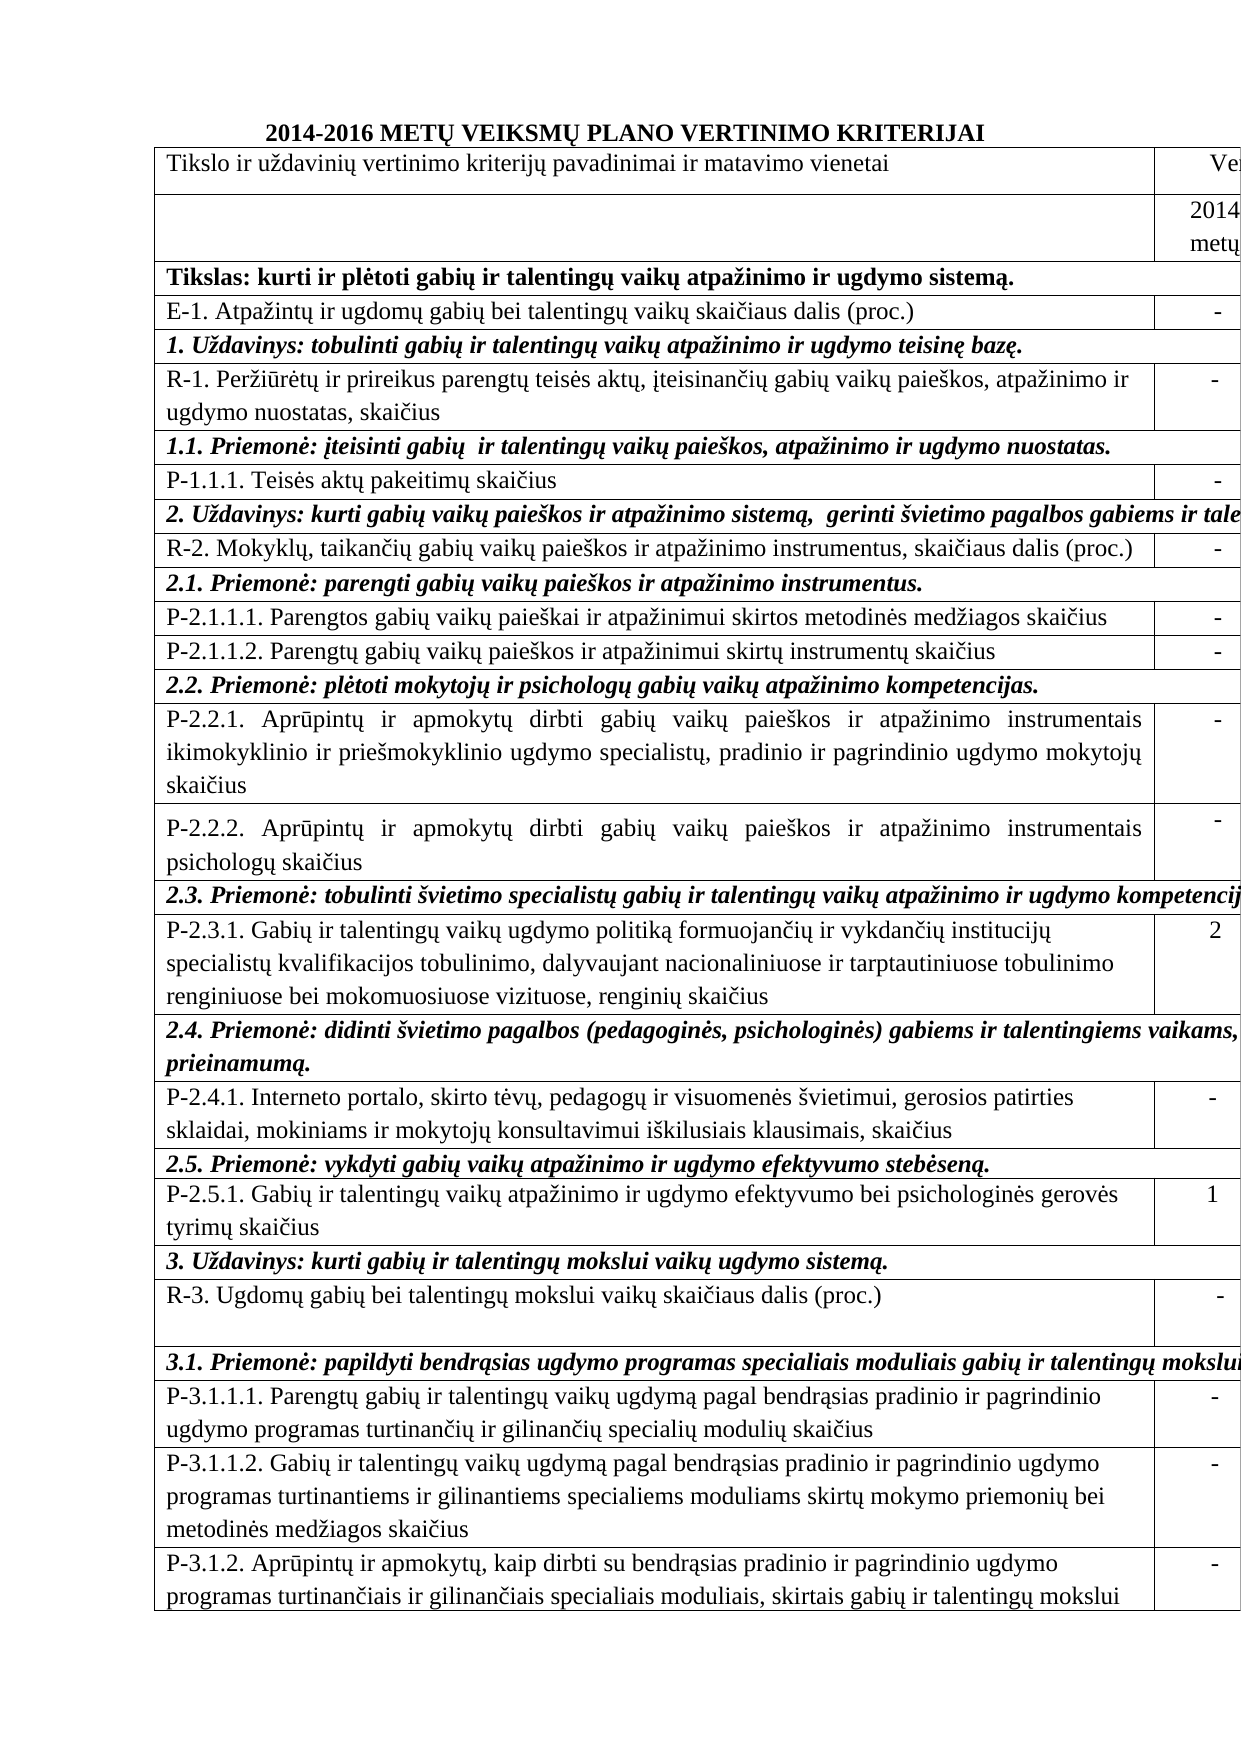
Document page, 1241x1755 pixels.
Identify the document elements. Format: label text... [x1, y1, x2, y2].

table_header Tikslo ir uždavinių vertinimo kriterijų pavadinimai ir matavimo vienetai [155, 148, 1154, 194]
table_cell 1 [1155, 1179, 1240, 1245]
table_cell P-2.2.2. Aprūpintų ir apmokytų dirbti gabių vaikų paieškos ir atpažinimo instrumentais psichologų skaičius [155, 804, 1154, 879]
table_cell - [1155, 602, 1240, 635]
table_cell 2014 metų [1155, 195, 1240, 261]
table_cell - [1155, 804, 1240, 879]
table_cell P-2.2.1. Aprūpintų ir apmokytų dirbti gabių vaikų paieškos ir atpažinimo instrumentais ikimokyklinio ir priešmokyklinio ugdymo specialistų, pradinio ir pagrindinio ugdymo mokytojų skaičius [155, 704, 1154, 803]
table_cell Tikslas: kurti ir plėtoti gabių ir talentingų vaikų atpažinimo ir ugdymo sistemą. [155, 262, 1240, 295]
table_cell R-3. Ugdomų gabių bei talentingų mokslui vaikų skaičiaus dalis (proc.) [155, 1280, 1154, 1346]
table_cell R-2. Mokyklų, taikančių gabių vaikų paieškos ir atpažinimo instrumentus, skaičiaus dalis (proc.) [155, 534, 1154, 567]
table_cell P-2.4.1. Interneto portalo, skirto tėvų, pedagogų ir visuomenės švietimui, gerosios patirties sklaidai, mokiniams ir mokytojų konsultavimui iškilusiais klausimais, skaičius [155, 1082, 1154, 1148]
table_cell - [1155, 1448, 1240, 1547]
table_cell - [1155, 1280, 1240, 1346]
table_cell P-2.3.1. Gabių ir talentingų vaikų ugdymo politiką formuojančių ir vykdančių institucijų specialistų kvalifikacijos tobulinimo, dalyvaujant nacionaliniuose ir tarptautiniuose tobulinimo renginiuose bei mokomuosiuose vizituose, renginių skaičius [155, 915, 1154, 1014]
table_cell 2.2. Priemonė: plėtoti mokytojų ir psichologų gabių vaikų atpažinimo kompetencijas. [155, 670, 1240, 703]
table_cell 2. Uždavinys: kurti gabių vaikų paieškos ir atpažinimo sistemą, gerinti švietimo pagalbos gabiems ir talentingiems vaikams kokybę. [155, 500, 1240, 532]
table_cell 2.1. Priemonė: parengti gabių vaikų paieškos ir atpažinimo instrumentus. [155, 568, 1240, 601]
table_cell - [1155, 1548, 1240, 1610]
text 2014-2016 METŲ VEIKSMŲ PLANO vertinimo kriterijai [129, 118, 1122, 147]
table_cell - [1155, 636, 1240, 669]
table_cell P-2.5.1. Gabių ir talentingų vaikų atpažinimo ir ugdymo efektyvumo bei psichologinės gerovės tyrimų skaičius [155, 1179, 1154, 1245]
table_cell P-3.1.1.2. Gabių ir talentingų vaikų ugdymą pagal bendrąsias pradinio ir pagrindinio ugdymo programas turtinantiems ir gilinantiems specialiems moduliams skirtų mokymo priemonių bei metodinės medžiagos skaičius [155, 1448, 1154, 1547]
table_cell 1.1. Priemonė: įteisinti gabių ir talentingų vaikų paieškos, atpažinimo ir ugdymo nuostatas. [155, 431, 1240, 464]
table_cell P-3.1.1.1. Parengtų gabių ir talentingų vaikų ugdymą pagal bendrąsias pradinio ir pagrindinio ugdymo programas turtinančių ir gilinančių specialių modulių skaičius [155, 1381, 1154, 1447]
table_cell R-1. Peržiūrėtų ir prireikus parengtų teisės aktų, įteisinančių gabių vaikų paieškos, atpažinimo ir ugdymo nuostatas, skaičius [155, 364, 1154, 430]
table_cell - [1155, 1381, 1240, 1447]
table_cell 2 [1155, 915, 1240, 1014]
table_cell - [1155, 1082, 1240, 1148]
table_cell 2.5. Priemonė: vykdyti gabių vaikų atpažinimo ir ugdymo efektyvumo stebėseną. [155, 1149, 1240, 1178]
table_cell P-2.1.1.1. Parengtos gabių vaikų paieškai ir atpažinimui skirtos metodinės medžiagos skaičius [155, 602, 1154, 635]
table_header Vertinimo kriterijų reikšmė [1155, 148, 1240, 194]
table_cell - [1155, 704, 1240, 803]
table_cell - [1155, 296, 1240, 329]
table_cell P-3.1.2. Aprūpintų ir apmokytų, kaip dirbti su bendrąsias pradinio ir pagrindinio ugdymo programas turtinančiais ir gilinančiais specialiais moduliais, skirtais gabių ir talentingų mokslui [155, 1548, 1154, 1610]
table_cell 3.1. Priemonė: papildyti bendrąsias ugdymo programas specialiais moduliais gabių ir talentingų mokslui vaikų ugdymui. [155, 1347, 1240, 1380]
table_cell 2.4. Priemonė: didinti švietimo pagalbos (pedagoginės, psichologinės) gabiems ir talentingiems vaikams, šeimai ir mokytojui prieinamumą. [155, 1015, 1240, 1081]
table_cell P-1.1.1. Teisės aktų pakeitimų skaičius [155, 465, 1154, 498]
table_cell - [1155, 534, 1240, 567]
table_cell - [1155, 465, 1240, 498]
table_cell E-1. Atpažintų ir ugdomų gabių bei talentingų vaikų skaičiaus dalis (proc.) [155, 296, 1154, 329]
table_cell 2.3. Priemonė: tobulinti švietimo specialistų gabių ir talentingų vaikų atpažinimo ir ugdymo kompetencijas. [155, 881, 1240, 914]
table_cell 1. Uždavinys: tobulinti gabių ir talentingų vaikų atpažinimo ir ugdymo teisinę bazę. [155, 330, 1240, 363]
table_cell - [1155, 364, 1240, 430]
table_cell [155, 195, 1154, 261]
table_cell P-2.1.1.2. Parengtų gabių vaikų paieškos ir atpažinimui skirtų instrumentų skaičius [155, 636, 1154, 669]
table_cell 3. Uždavinys: kurti gabių ir talentingų mokslui vaikų ugdymo sistemą. [155, 1246, 1240, 1279]
